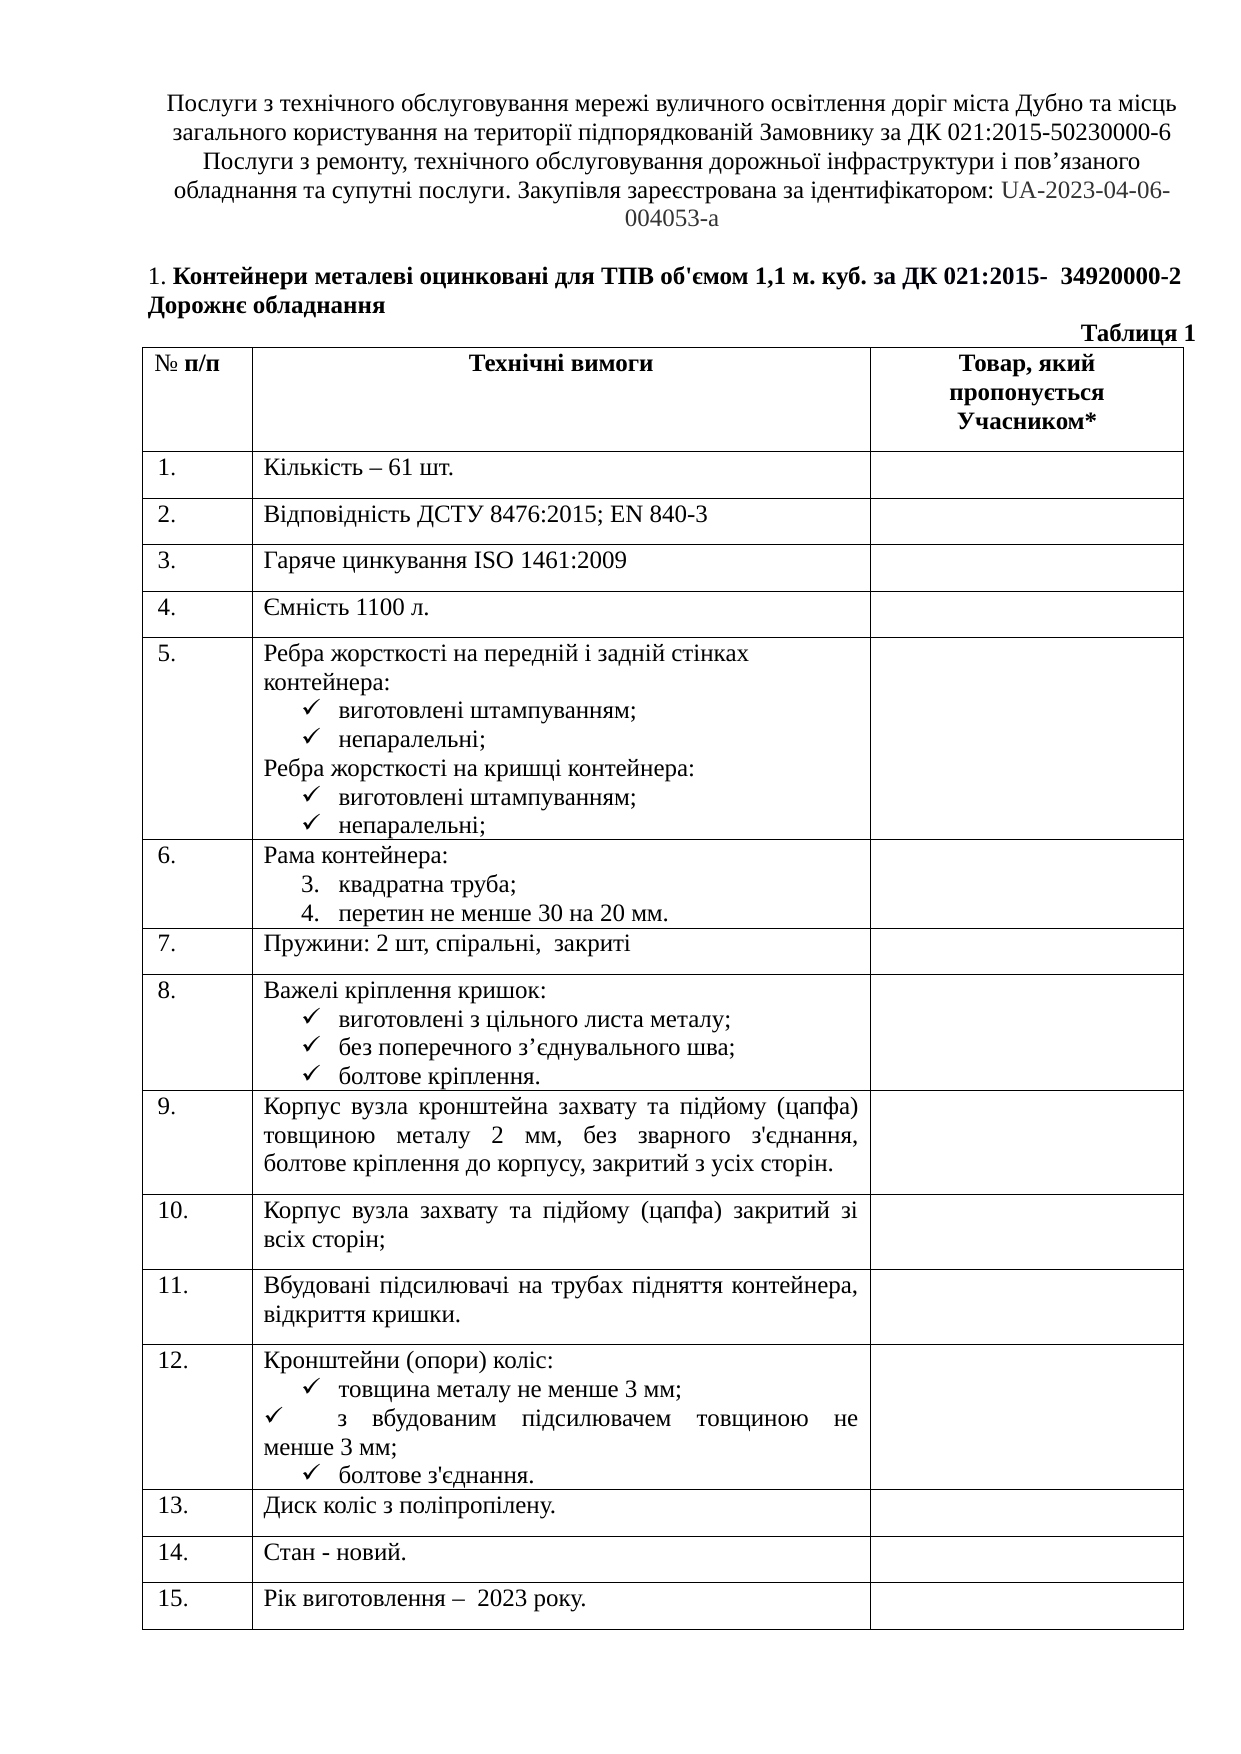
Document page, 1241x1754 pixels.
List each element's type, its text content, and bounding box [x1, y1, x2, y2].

table_cell [871, 929, 1183, 974]
table_cell Відповідність ДСТУ 8476:2015; EN 840-3 [253, 499, 870, 544]
table_cell Диск коліс з поліпропілену. [253, 1490, 870, 1536]
table_cell [871, 840, 1183, 927]
table_cell [143, 592, 252, 637]
table_cell [871, 1195, 1183, 1269]
table_cell [871, 1270, 1183, 1344]
table_cell [871, 1345, 1183, 1489]
table_cell [143, 1270, 252, 1344]
table_cell [143, 452, 252, 498]
table_cell [143, 545, 252, 591]
text 1. Контейнери металеві оцинковані для ТПВ об'ємом 1,1 м. куб. за ДК 021:2015- 34920000-2 Дорожнє обладнання [148, 261, 1196, 318]
table_cell [143, 929, 252, 974]
table_cell [143, 1345, 252, 1489]
text Таблиця 1 [148, 318, 1196, 347]
table_cell [143, 1490, 252, 1536]
table_cell [871, 592, 1183, 637]
table_cell [871, 452, 1183, 498]
table_cell Вбудовані підсилювачі на трубах підняття контейнера, відкриття кришки. [253, 1270, 870, 1344]
table_cell Ребра жорсткості на передній і задній стінках контейнера: виготовлені штампуванням; непаралельні; Ребра жорсткості на кришці контейнера: виготовлені штампуванням; непаралельні; [253, 638, 870, 839]
table_cell [143, 975, 252, 1090]
table_header № п/п [143, 348, 252, 451]
table_cell [143, 499, 252, 544]
table_cell [143, 1537, 252, 1582]
table_cell Кількість – 61 шт. [253, 452, 870, 498]
table_cell [871, 975, 1183, 1090]
table_header Товар, який пропонується Учасником* [871, 348, 1183, 451]
table_cell Гаряче цинкування ISO 1461:2009 [253, 545, 870, 591]
table_cell [871, 499, 1183, 544]
table_cell [871, 1583, 1183, 1628]
table_cell [871, 1490, 1183, 1536]
table_cell Рік виготовлення – 2023 року. [253, 1583, 870, 1628]
table_cell [871, 638, 1183, 839]
table_cell [143, 1583, 252, 1628]
table_cell [871, 1091, 1183, 1194]
table_cell [143, 638, 252, 839]
table_header Технічні вимоги [253, 348, 870, 451]
table_cell [143, 1091, 252, 1194]
table_cell Рама контейнера: квадратна труба; перетин не менше 30 на 20 мм. [253, 840, 870, 927]
table_cell [143, 840, 252, 927]
text Послуги з технічного обслуговування мережі вуличного освітлення доріг міста Дубно та місць загального користування на території підпорядкованій Замовнику за ДК 021:2015-50230000-6 Послуги з ремонту, технічного обслуговування дорожньої інфраструктури і пов’язаного обладнання та супутні послуги. Закупівля зареєстрована за ідентифікатором: UA-2023-04-06-004053-a [148, 88, 1196, 232]
table_cell Стан - новий. [253, 1537, 870, 1582]
table_cell Ємність 1100 л. [253, 592, 870, 637]
table_cell Важелі кріплення кришок: виготовлені з цільного листа металу; без поперечного з’єднувального шва; болтове кріплення. [253, 975, 870, 1090]
table_cell [143, 1195, 252, 1269]
table_cell [871, 1537, 1183, 1582]
table_cell Корпус вузла захвату та підйому (цапфа) закритий зі всіх сторін; [253, 1195, 870, 1269]
table_cell Кронштейни (опори) коліс: товщина металу не менше 3 мм; з вбудованим підсилювачем товщиною не менше 3 мм; болтове з'єднання. [253, 1345, 870, 1489]
table_cell Пружини: 2 шт, спіральні, закриті [253, 929, 870, 974]
table_cell Корпус вузла кронштейна захвату та підйому (цапфа) товщиною металу 2 мм, без зварного з'єднання, болтове кріплення до корпусу, закритий з усіх сторін. [253, 1091, 870, 1194]
table_cell [871, 545, 1183, 591]
